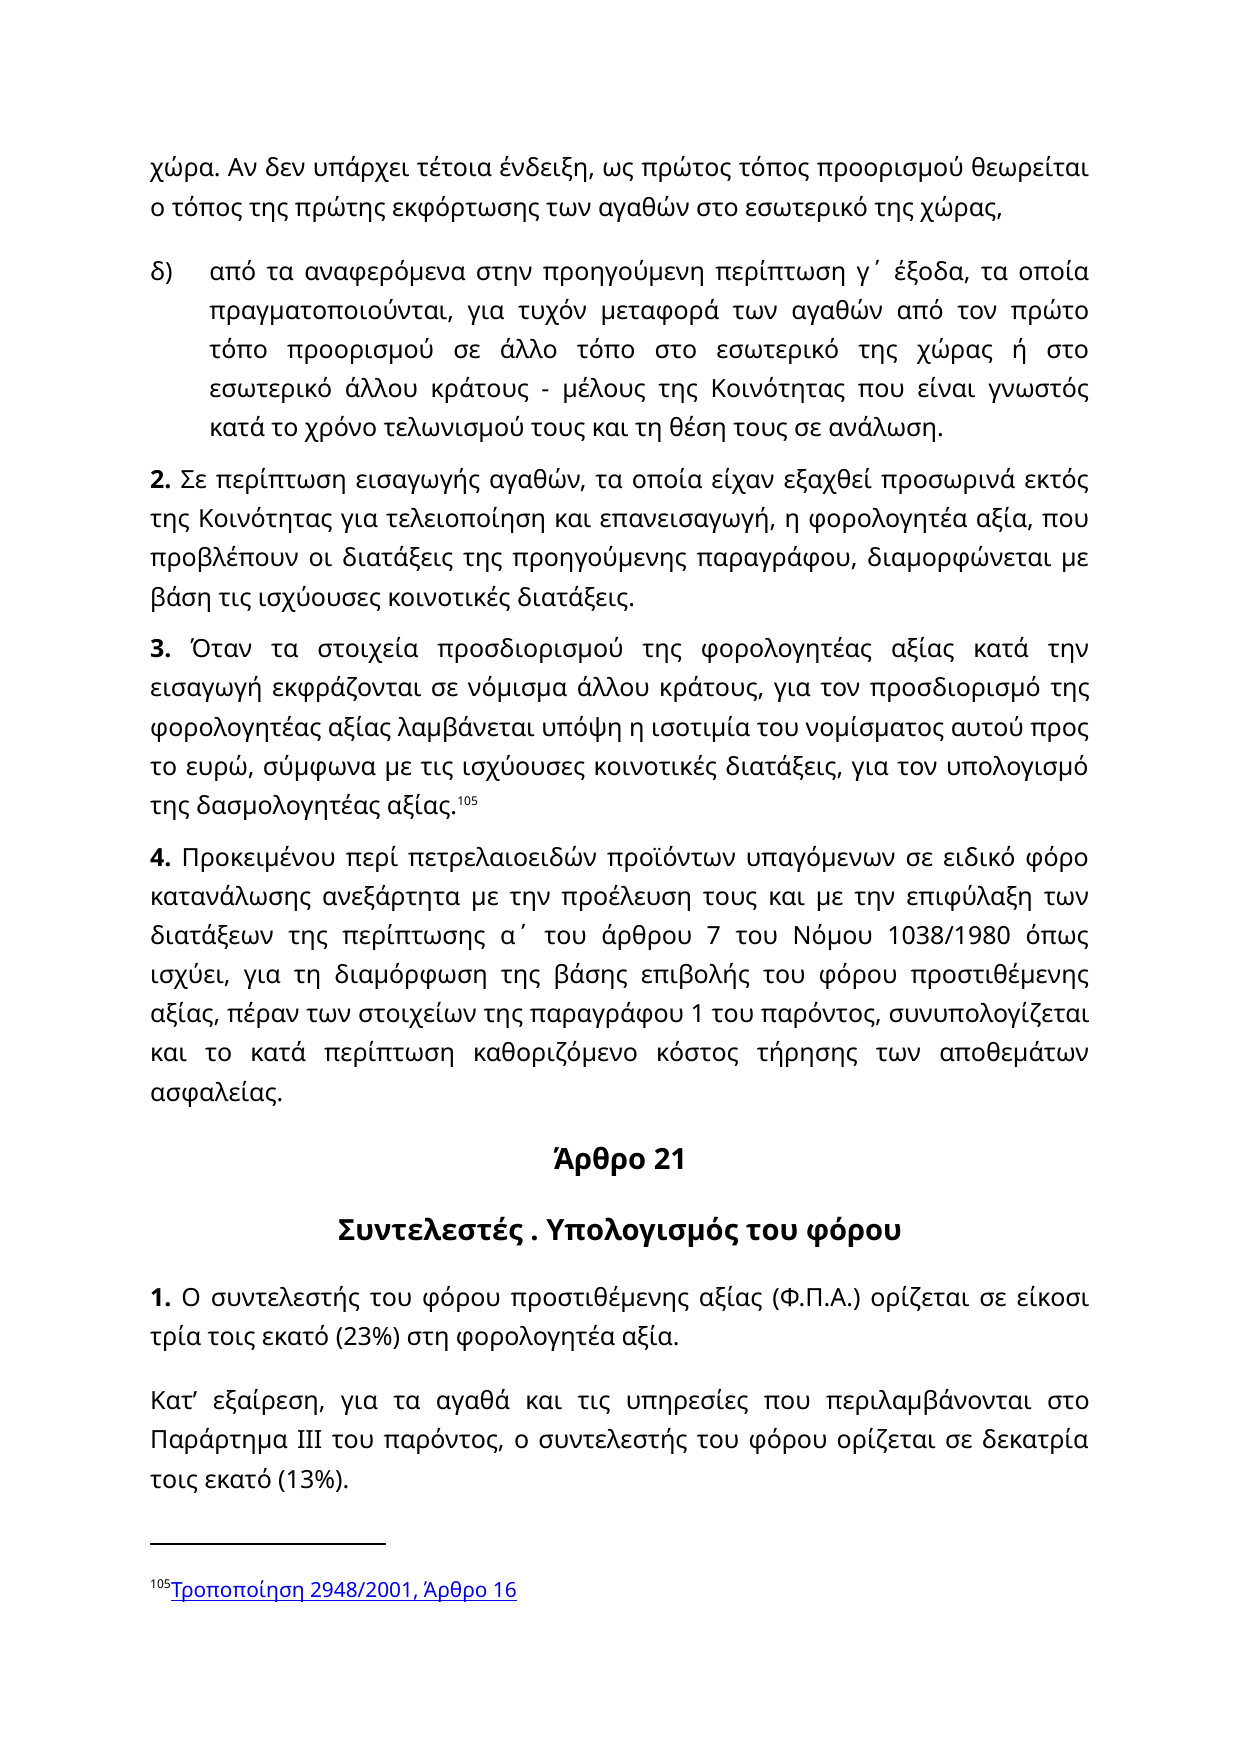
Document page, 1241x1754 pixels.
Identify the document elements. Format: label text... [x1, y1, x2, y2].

text 1. Ο συντελεστής του φόρου προστιθέμενης αξίας (Φ.Π.Α.) ορίζεται σε είκοσι τρία τοις εκατό (23%) στη φορολογητέα αξία. [150, 1279, 1090, 1353]
text 2. Σε περίπτωση εισαγωγής αγαθών, τα οποία είχαν εξαχθεί προσωρινά εκτός της Κοινότητας για τελειοποίηση και επανεισαγωγή, η φορολογητέα αξία, που προβλέπουν οι διατάξεις της προηγούμενης παραγράφου, διαμορφώνεται με βάση τις ισχύουσες κοινοτικές διατάξεις. [150, 462, 1090, 613]
text 3. Όταν τα στοιχεία προσδιορισμού της φορολογητέας αξίας κατά την εισαγωγή εκφράζονται σε νόμισμα άλλου κράτους, για τον προσδιορισμό της φορολογητέας αξίας λαμβάνεται υπόψη η ισοτιμία του νομίσματος αυτού προς το ευρώ, σύμφωνα με τις ισχύουσες κοινοτικές διατάξεις, για τον υπολογισμό της δασμολογητέας αξίας. [150, 631, 1090, 822]
list δ) από τα αναφερόμενα στην προηγούμενη περίπτωση γ΄ έξοδα, τα οποία πραγματοποιούνται, για τυχόν μεταφορά των αγαθών από τον πρώτο τόπο προορισμού σε άλλο τόπο στο εσωτερικό της χώρας ή στο εσωτερικό άλλου κράτους - μέλους της Κοινότητας που είναι γνωστός κατά το χρόνο τελωνισμού τους και τη θέση τους σε ανάλωση. [150, 253, 1090, 444]
text Κατ’ εξαίρεση, για τα αγαθά και τις υπηρεσίες που περιλαμβάνονται στο Παράρτημα III του παρόντος, ο συντελεστής του φόρου ορίζεται σε δεκατρία τοις εκατό (13%). [150, 1383, 1090, 1495]
subtitle Άρθρο 21 [150, 1138, 1090, 1178]
text Τροποποίηση 2948/2001, Άρθρο 16 [150, 1576, 1090, 1604]
subtitle Συντελεστές . Υπολογισμός του φόρου [150, 1209, 1090, 1249]
text 4. Προκειμένου περί πετρελαιοειδών προϊόντων υπαγόμενων σε ειδικό φόρο κατανάλωσης ανεξάρτητα με την προέλευση τους και με την επιφύλαξη των διατάξεων της περίπτωσης α΄ του άρθρου 7 του Νόμου 1038/1980 όπως ισχύει, για τη διαμόρφωση της βάσης επιβολής του φόρου προστιθέμενης αξίας, πέραν των στοιχείων της παραγράφου 1 του παρόντος, συνυπολογίζεται και το κατά περίπτωση καθοριζόμενο κόστος τήρησης των αποθεμάτων ασφαλείας. [150, 839, 1090, 1108]
text χώρα. Αν δεν υπάρχει τέτοια ένδειξη, ως πρώτος τόπος προορισμού θεωρείται ο τόπος της πρώτης εκφόρτωσης των αγαθών στο εσωτερικό της χώρας, [150, 150, 1090, 223]
